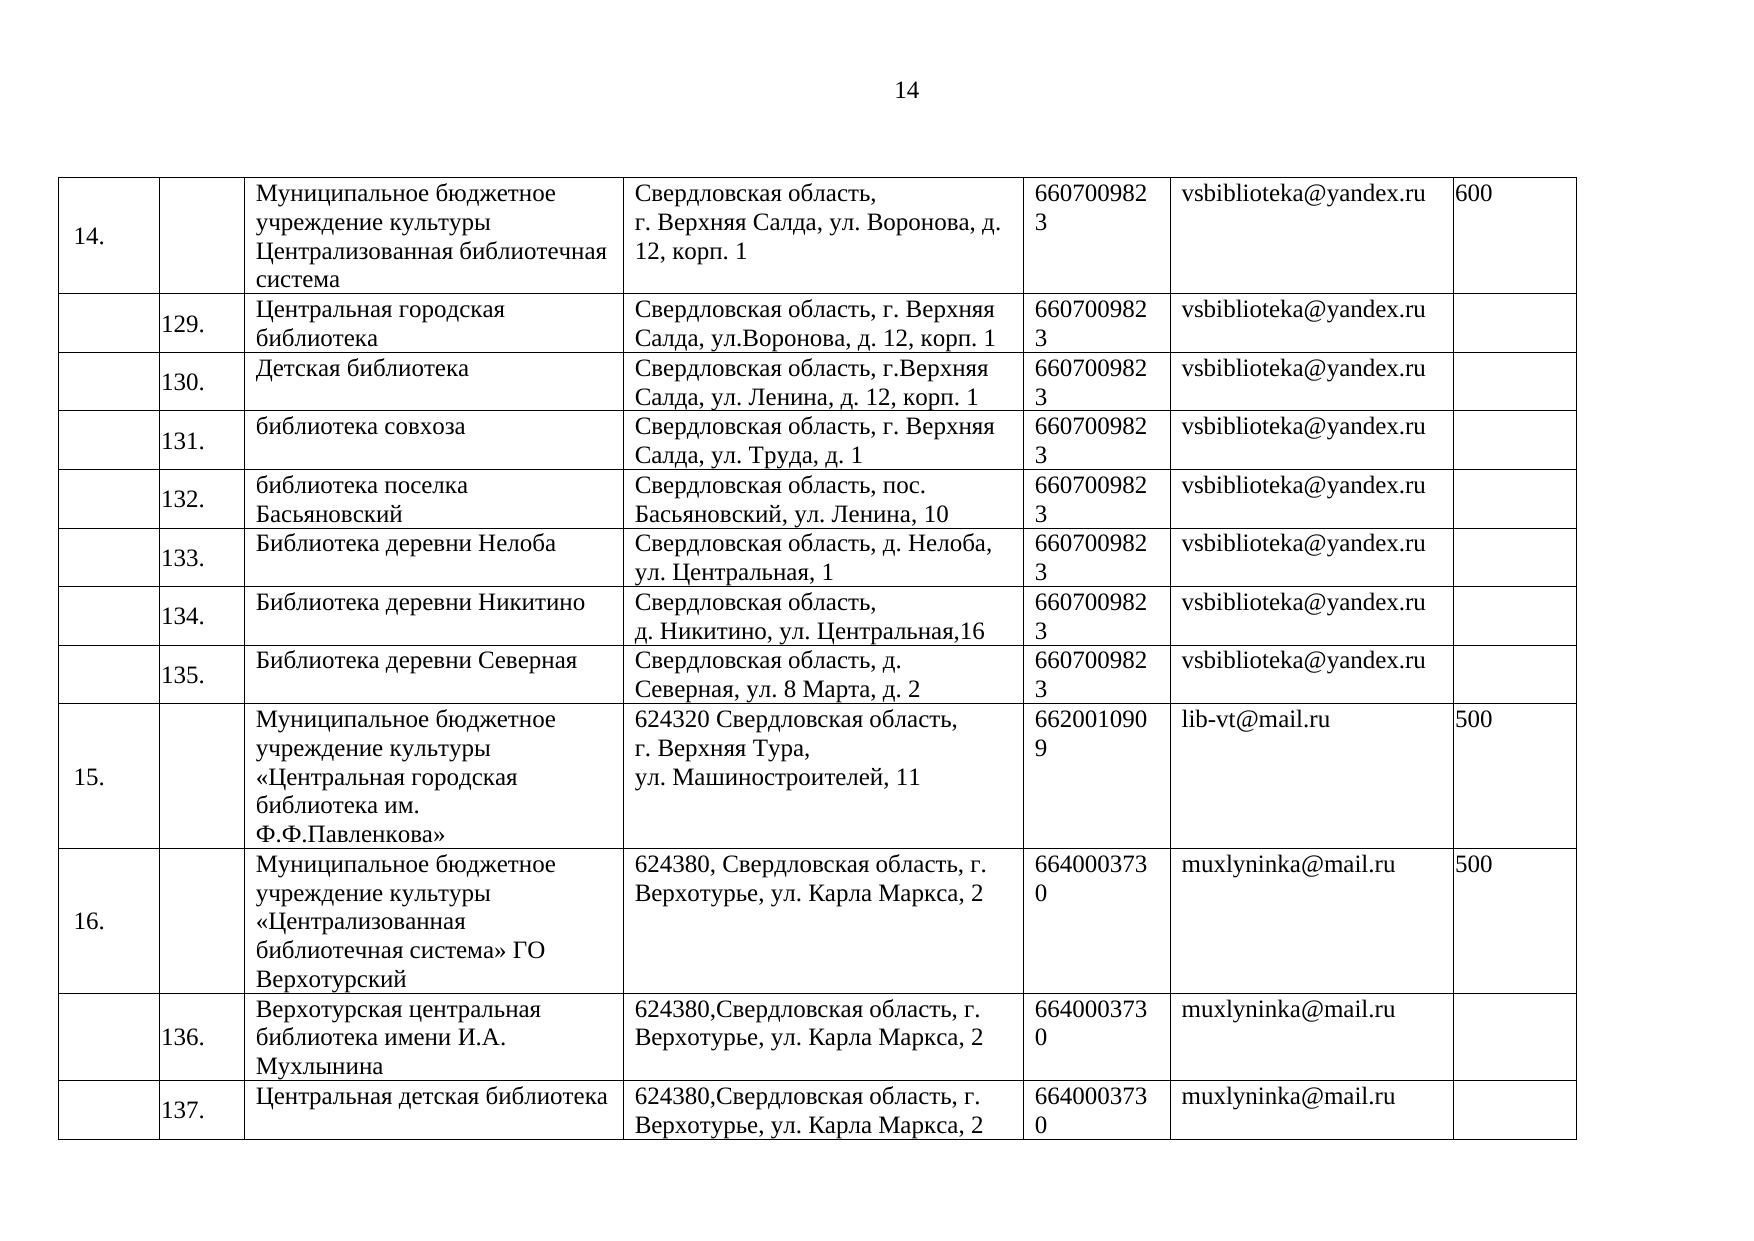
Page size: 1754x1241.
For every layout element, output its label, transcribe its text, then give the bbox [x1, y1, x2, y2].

table_cell Свердловская область, пос. Басьяновский, ул. Ленина, 10 [624, 470, 1023, 527]
table_cell Муниципальное бюджетное учреждение культуры «Централизованная библиотечная система» ГО Верхотурский [245, 849, 623, 993]
table_cell 6640003730 [1024, 994, 1170, 1080]
table_cell 500 [1454, 704, 1576, 848]
table_cell [1454, 646, 1576, 703]
table_cell Библиотека деревни Никитино [245, 587, 623, 644]
table_cell 6640003730 [1024, 849, 1170, 993]
table_cell Свердловская область, д. Нелоба, ул. Центральная, 1 [624, 529, 1023, 586]
table_cell Свердловская область, г. Верхняя Салда, ул.Воронова, д. 12, корп. 1 [624, 294, 1023, 352]
table_cell [160, 294, 244, 352]
table_cell [1454, 587, 1576, 644]
table_cell 6607009823 [1024, 178, 1170, 293]
table_cell [1454, 294, 1576, 352]
table_cell 6607009823 [1024, 646, 1170, 703]
table_cell [59, 470, 159, 527]
table_cell Библиотека деревни Нелоба [245, 529, 623, 586]
table_cell Детская библиотека [245, 353, 623, 410]
table_cell Центральная городская библиотека [245, 294, 623, 352]
table_cell [160, 411, 244, 469]
table_cell Библиотека деревни Северная [245, 646, 623, 703]
table_cell [1454, 994, 1576, 1080]
table_cell библиотека поселка Басьяновский [245, 470, 623, 527]
table_cell [59, 1081, 159, 1138]
table_cell [1454, 353, 1576, 410]
table_cell vsbiblioteka@yandex.ru [1171, 587, 1453, 644]
table_cell 6607009823 [1024, 470, 1170, 527]
table_cell 6640003730 [1024, 1081, 1170, 1138]
table_cell [59, 994, 159, 1080]
table_cell [59, 353, 159, 410]
table_cell vsbiblioteka@yandex.ru [1171, 178, 1453, 293]
table_cell 624380, Свердловская область, г. Верхотурье, ул. Карла Маркса, 2 [624, 849, 1023, 993]
table_cell [59, 704, 159, 848]
table_cell [59, 849, 159, 993]
table_cell Свердловская область, д. Никитино, ул. Центральная,16 [624, 587, 1023, 644]
table_cell Свердловская область, д. Северная, ул. 8 Марта, д. 2 [624, 646, 1023, 703]
table_cell Верхотурская центральная библиотека имени И.А. Мухлынина [245, 994, 623, 1080]
table_cell [1454, 470, 1576, 527]
table_cell 6620010909 [1024, 704, 1170, 848]
table_cell [1454, 1081, 1576, 1138]
table_cell 6607009823 [1024, 294, 1170, 352]
table_cell vsbiblioteka@yandex.ru [1171, 470, 1453, 527]
table_cell vsbiblioteka@yandex.ru [1171, 529, 1453, 586]
table_cell [1454, 529, 1576, 586]
table_cell 624380,Свердловская область, г. Верхотурье, ул. Карла Маркса, 2 [624, 994, 1023, 1080]
table_cell 500 [1454, 849, 1576, 993]
table_cell 624380,Свердловская область, г. Верхотурье, ул. Карла Маркса, 2 [624, 1081, 1023, 1138]
table_cell [160, 646, 244, 703]
table_cell [1454, 411, 1576, 469]
table_cell [59, 646, 159, 703]
table_cell muxlyninka@mail.ru [1171, 849, 1453, 993]
table_cell 6607009823 [1024, 529, 1170, 586]
table_cell Свердловская область, г. Верхняя Салда, ул. Труда, д. 1 [624, 411, 1023, 469]
table_cell [160, 587, 244, 644]
table_cell [160, 994, 244, 1080]
table_cell 600 [1454, 178, 1576, 293]
table_cell Свердловская область, г. Верхняя Салда, ул. Воронова, д. 12, корп. 1 [624, 178, 1023, 293]
table_cell lib-vt@mail.ru [1171, 704, 1453, 848]
table_cell [160, 353, 244, 410]
table_cell [160, 1081, 244, 1138]
table_cell 6607009823 [1024, 587, 1170, 644]
table_cell Муниципальное бюджетное учреждение культуры Централизованная библиотечная система [245, 178, 623, 293]
table_cell muxlyninka@mail.ru [1171, 994, 1453, 1080]
table_cell vsbiblioteka@yandex.ru [1171, 411, 1453, 469]
table_cell vsbiblioteka@yandex.ru [1171, 353, 1453, 410]
table_cell Свердловская область, г.Верхняя Салда, ул. Ленина, д. 12, корп. 1 [624, 353, 1023, 410]
table_cell [160, 178, 244, 293]
table_cell библиотека совхоза [245, 411, 623, 469]
table_cell [59, 529, 159, 586]
table_cell [160, 529, 244, 586]
table_cell Центральная детская библиотека [245, 1081, 623, 1138]
table_cell [59, 178, 159, 293]
table_cell [59, 411, 159, 469]
table_cell vsbiblioteka@yandex.ru [1171, 294, 1453, 352]
table_cell [59, 294, 159, 352]
table_cell 624320 Свердловская область, г. Верхняя Тура, ул. Машиностроителей, 11 [624, 704, 1023, 848]
table_cell Муниципальное бюджетное учреждение культуры «Центральная городская библиотека им. Ф.Ф.Павленкова» [245, 704, 623, 848]
table_cell vsbiblioteka@yandex.ru [1171, 646, 1453, 703]
table_cell muxlyninka@mail.ru [1171, 1081, 1453, 1138]
table_cell 6607009823 [1024, 353, 1170, 410]
table_cell [160, 704, 244, 848]
table_cell [160, 470, 244, 527]
table_cell 6607009823 [1024, 411, 1170, 469]
table_cell [59, 587, 159, 644]
table_cell [160, 849, 244, 993]
